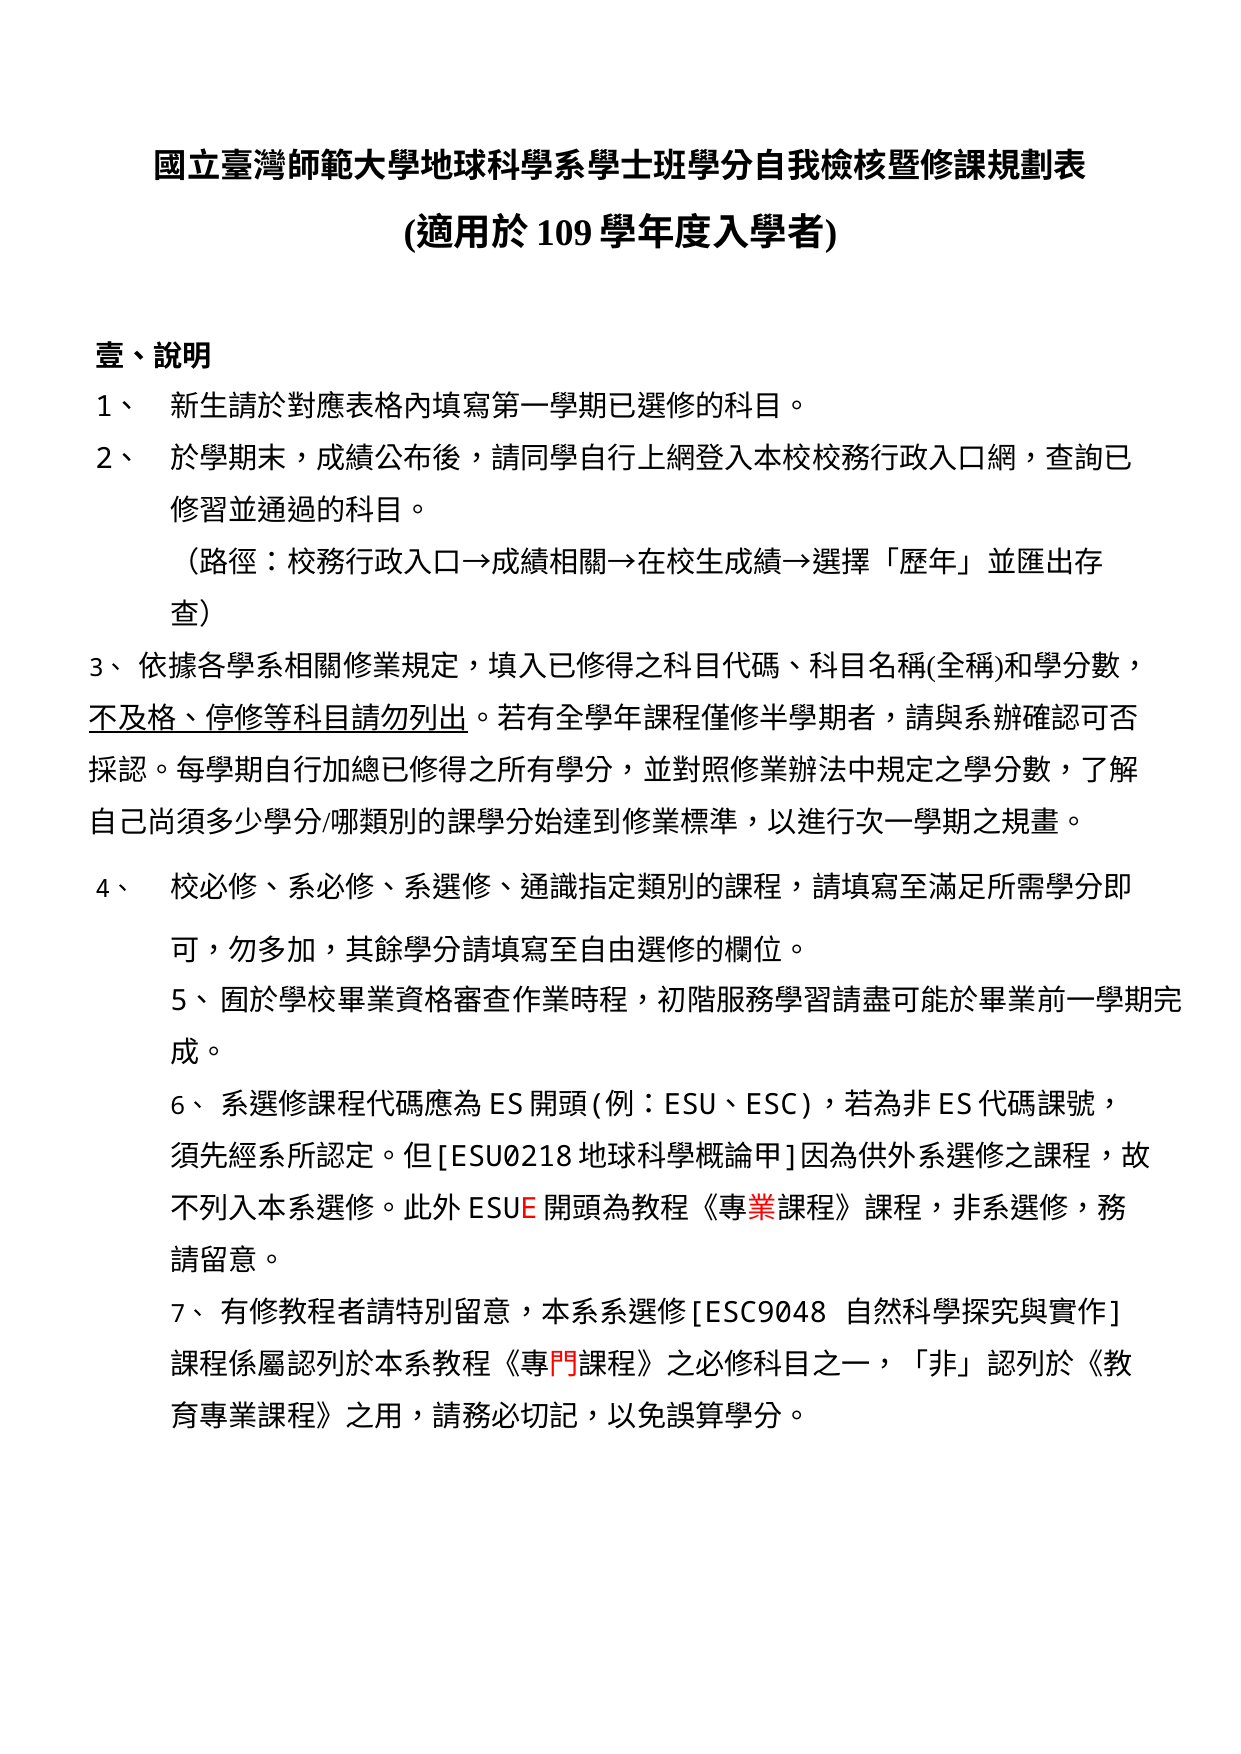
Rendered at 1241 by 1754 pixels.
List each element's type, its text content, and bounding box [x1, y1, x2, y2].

list 新生請於對應表格內填寫第一學期已選修的科目。 [95, 374, 1152, 427]
list 校必修、系必修、系選修、通識指定類別的課程，請填寫至滿足所需學分即可，勿多加，其餘學分請填寫至自由選修的欄位。 [95, 843, 1152, 968]
text 壹、說明 [95, 312, 1152, 374]
list 於學期末，成績公布後，請同學自行上網登入本校校務行政入口網，查詢已修習並通過的科目。 [95, 427, 1152, 531]
list 系選修課程代碼應為ES開頭(例：ESU、ESC)，若為非ES代碼課號，須先經系所認定。但[ESU0218地球科學概論甲]因為供外系選修之課程，故不列入本系選修。此外ESUE開頭為教程《專業課程》課程，非系選修，務請留意。 [170, 1072, 1152, 1281]
text 國立臺灣師範大學地球科學系學士班學分自我檢核暨修課規劃表 [89, 139, 1152, 187]
list 有修教程者請特別留意，本系系選修[ESC9048 自然科學探究與實作]課程係屬認列於本系教程《專門課程》之必修科目之一，「非」認列於《教育專業課程》之用，請務必切記，以免誤算學分。 [170, 1281, 1152, 1437]
list 囿於學校畢業資格審查作業時程，初階服務學習請盡可能於畢業前一學期完成。 [170, 968, 1196, 1072]
list 依據各學系相關修業規定，填入已修得之科目代碼、科目名稱(全稱)和學分數，不及格、停修等科目請勿列出。若有全學年課程僅修半學期者，請與系辦確認可否採認。每學期自行加總已修得之所有學分，並對照修業辦法中規定之學分數，了解自己尚須多少學分/哪類別的課學分始達到修業標準，以進行次一學期之規畫。 [89, 635, 1167, 843]
text （路徑：校務行政入口→成績相關→在校生成績→選擇「歷年」並匯出存查） [170, 531, 1152, 635]
text (適用於109學年度入學者) [89, 187, 1152, 249]
